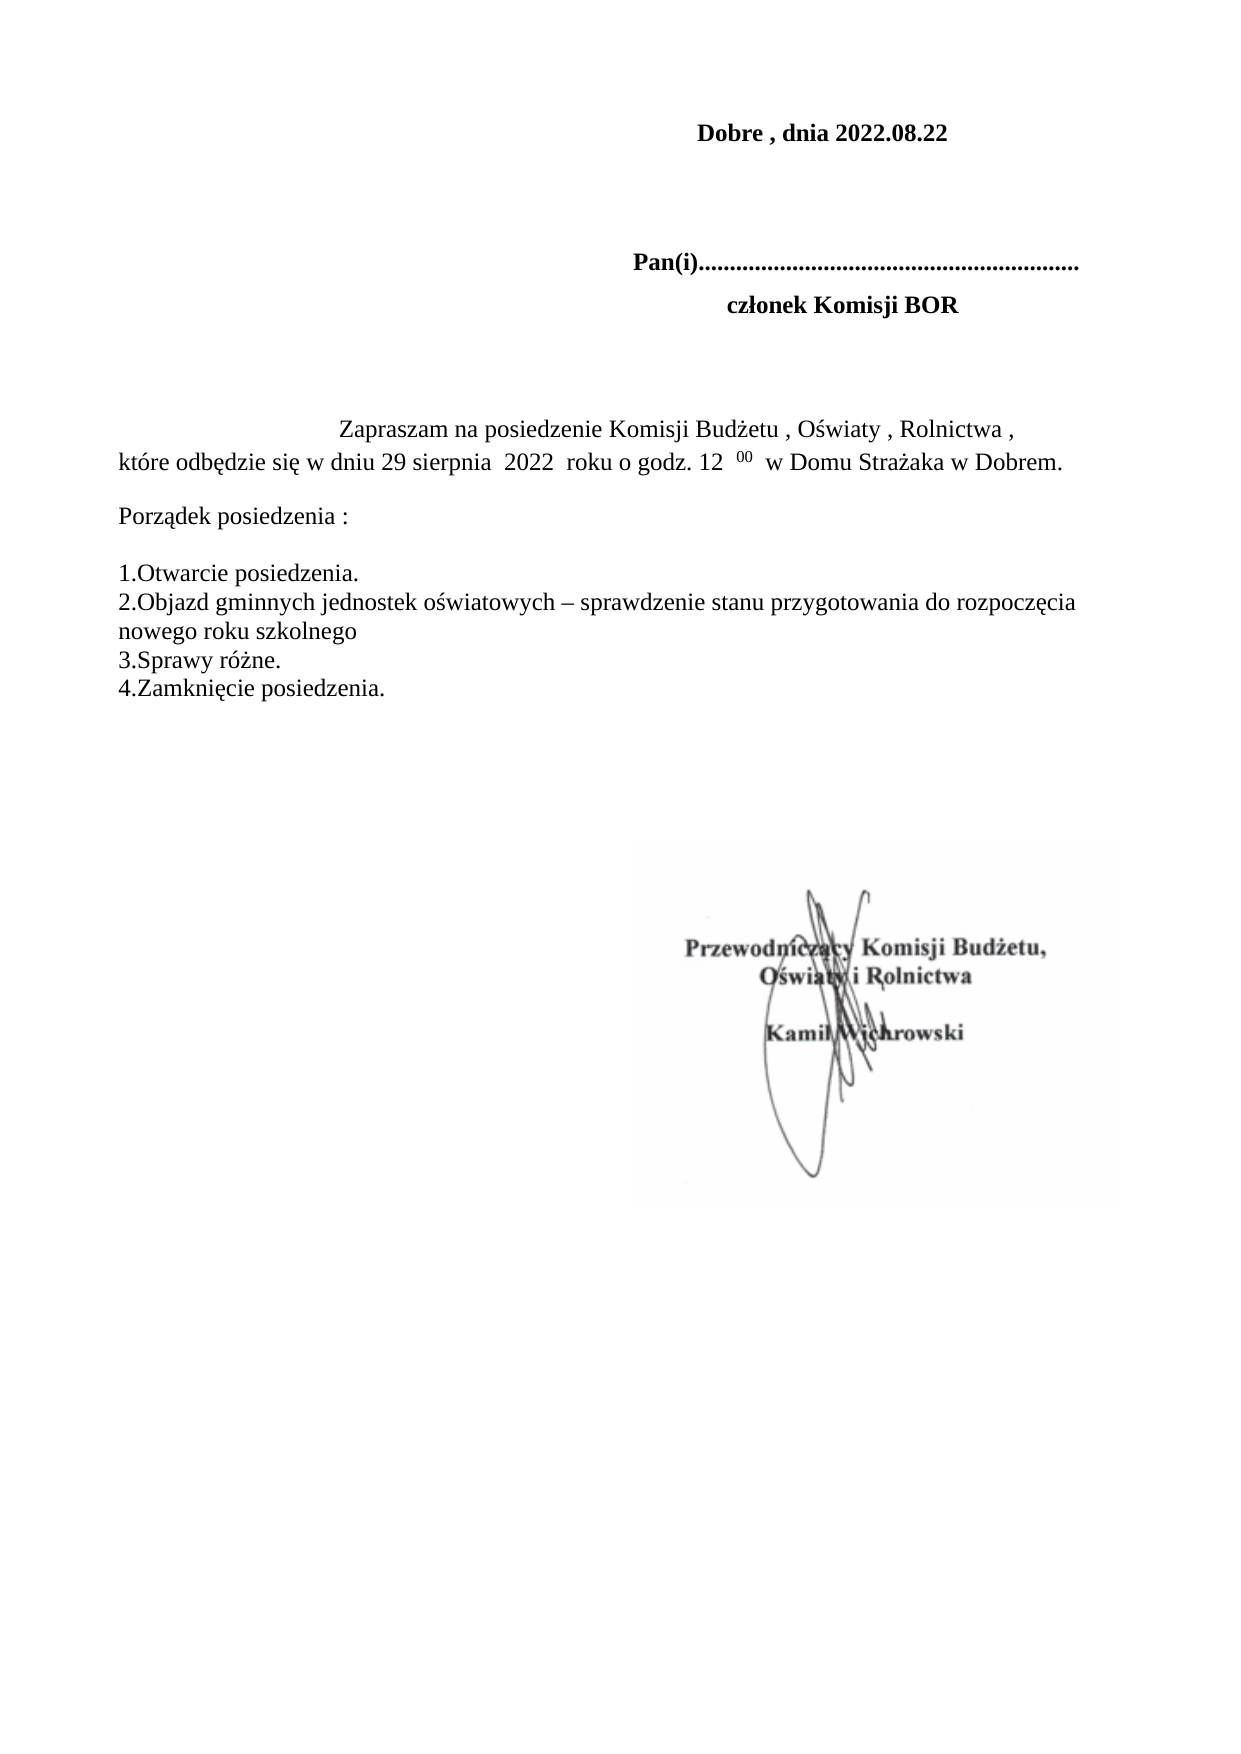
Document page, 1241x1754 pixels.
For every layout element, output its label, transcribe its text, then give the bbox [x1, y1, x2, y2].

text 2.Objazd gminnych jednostek oświatowych – sprawdzenie stanu przygotowania do rozpoczęcia nowego roku szkolnego [118, 587, 1122, 645]
text 4.Zamknięcie posiedzenia. [118, 673, 1122, 702]
text Pan(i)............................................................. [118, 247, 1122, 276]
subtitle Porządek posiedzenia : [118, 501, 1122, 530]
subtitle Zapraszam na posiedzenie Komisji Budżetu , Oświaty , Rolnictwa , które odbędzie się w dniu 29 sierpnia 2022 roku o godz. 12 00 w Domu Strażaka w Dobrem. [118, 402, 1122, 476]
text członek Komisji BOR [118, 291, 1122, 319]
text 3.Sprawy różne. [118, 645, 1122, 673]
text 1.Otwarcie posiedzenia. [118, 558, 1122, 587]
text Dobre , dnia 2022.08.22 [118, 118, 1122, 147]
